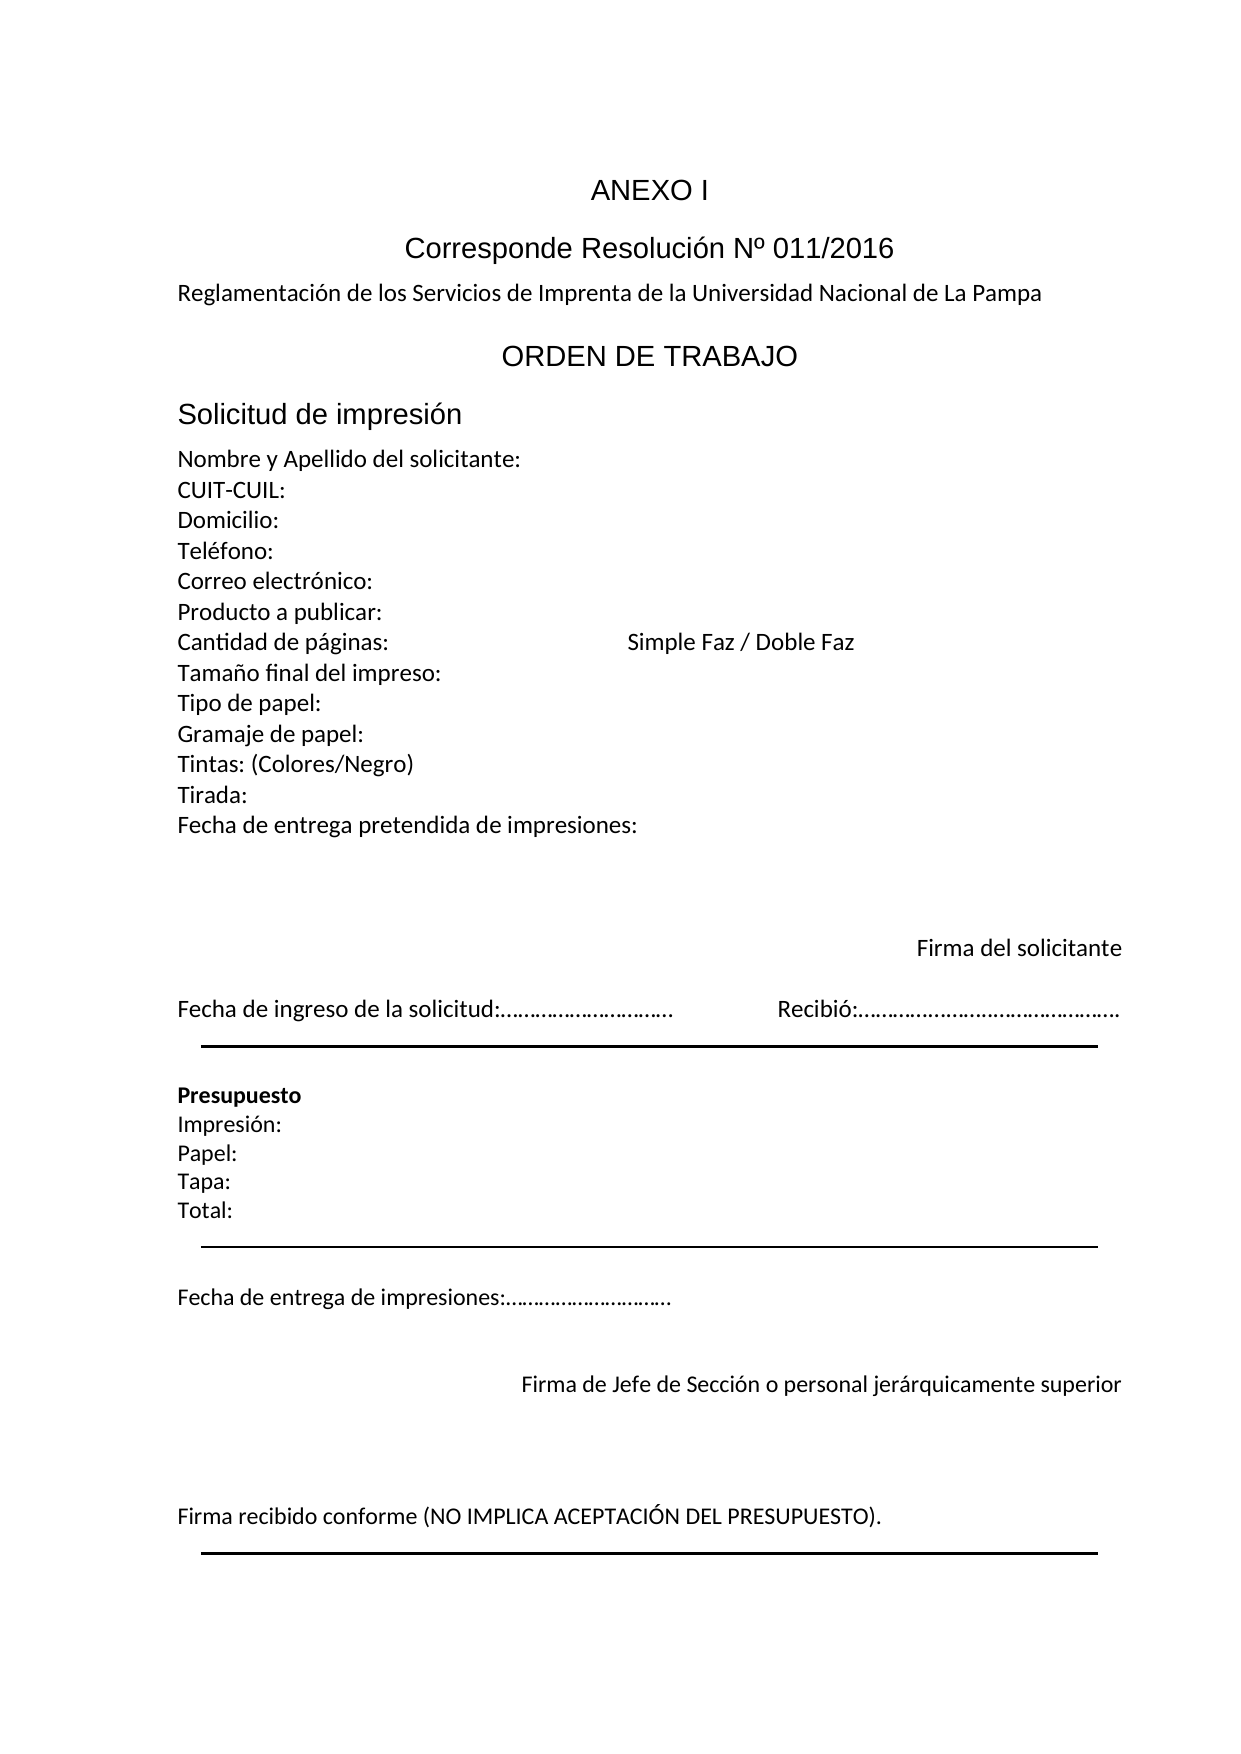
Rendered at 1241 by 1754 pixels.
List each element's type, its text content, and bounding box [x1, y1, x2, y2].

subtitle ANEXO I [177, 173, 1122, 206]
text Reglamentación de los Servicios de Imprenta de la Universidad Nacional de La Pampa [177, 277, 1122, 308]
text Gramaje de papel: [177, 718, 1122, 748]
text Cantidad de páginas: Simple Faz / Doble Faz [177, 626, 1122, 657]
text Presupuesto [177, 1081, 1122, 1110]
text Fecha de ingreso de la solicitud:………………………… Recibió:…………...……..…………………. [177, 993, 1122, 1023]
text Tamaño final del impreso: [177, 657, 1122, 687]
subtitle Solicitud de impresión [177, 397, 1122, 431]
text CUIT-CUIL: [177, 474, 1122, 504]
text Tintas: (Colores/Negro) [177, 748, 1122, 779]
text Fecha de entrega de impresiones:………………………… [177, 1282, 1122, 1311]
text Tirada: [177, 779, 1122, 809]
text Fecha de entrega pretendida de impresiones: [177, 809, 1122, 840]
text Producto a publicar: [177, 596, 1122, 626]
text Papel: [177, 1138, 1122, 1167]
subtitle ORDEN DE TRABAJO [177, 339, 1122, 372]
text Teléfono: [177, 535, 1122, 565]
text Correo electrónico: [177, 565, 1122, 596]
text Domicilio: [177, 504, 1122, 535]
text Firma recibido conforme (NO IMPLICA ACEPTACIÓN DEL PRESUPUESTO). [177, 1501, 1122, 1531]
text Firma del solicitante [177, 932, 1122, 962]
text Total: [177, 1195, 1122, 1224]
text Nombre y Apellido del solicitante: [177, 443, 1122, 474]
text Tapa: [177, 1167, 1122, 1195]
text Tipo de papel: [177, 687, 1122, 718]
subtitle Corresponde Resolución Nº 011/2016 [177, 231, 1122, 265]
text Impresión: [177, 1110, 1122, 1138]
text Firma de Jefe de Sección o personal jerárquicamente superior [177, 1369, 1122, 1399]
